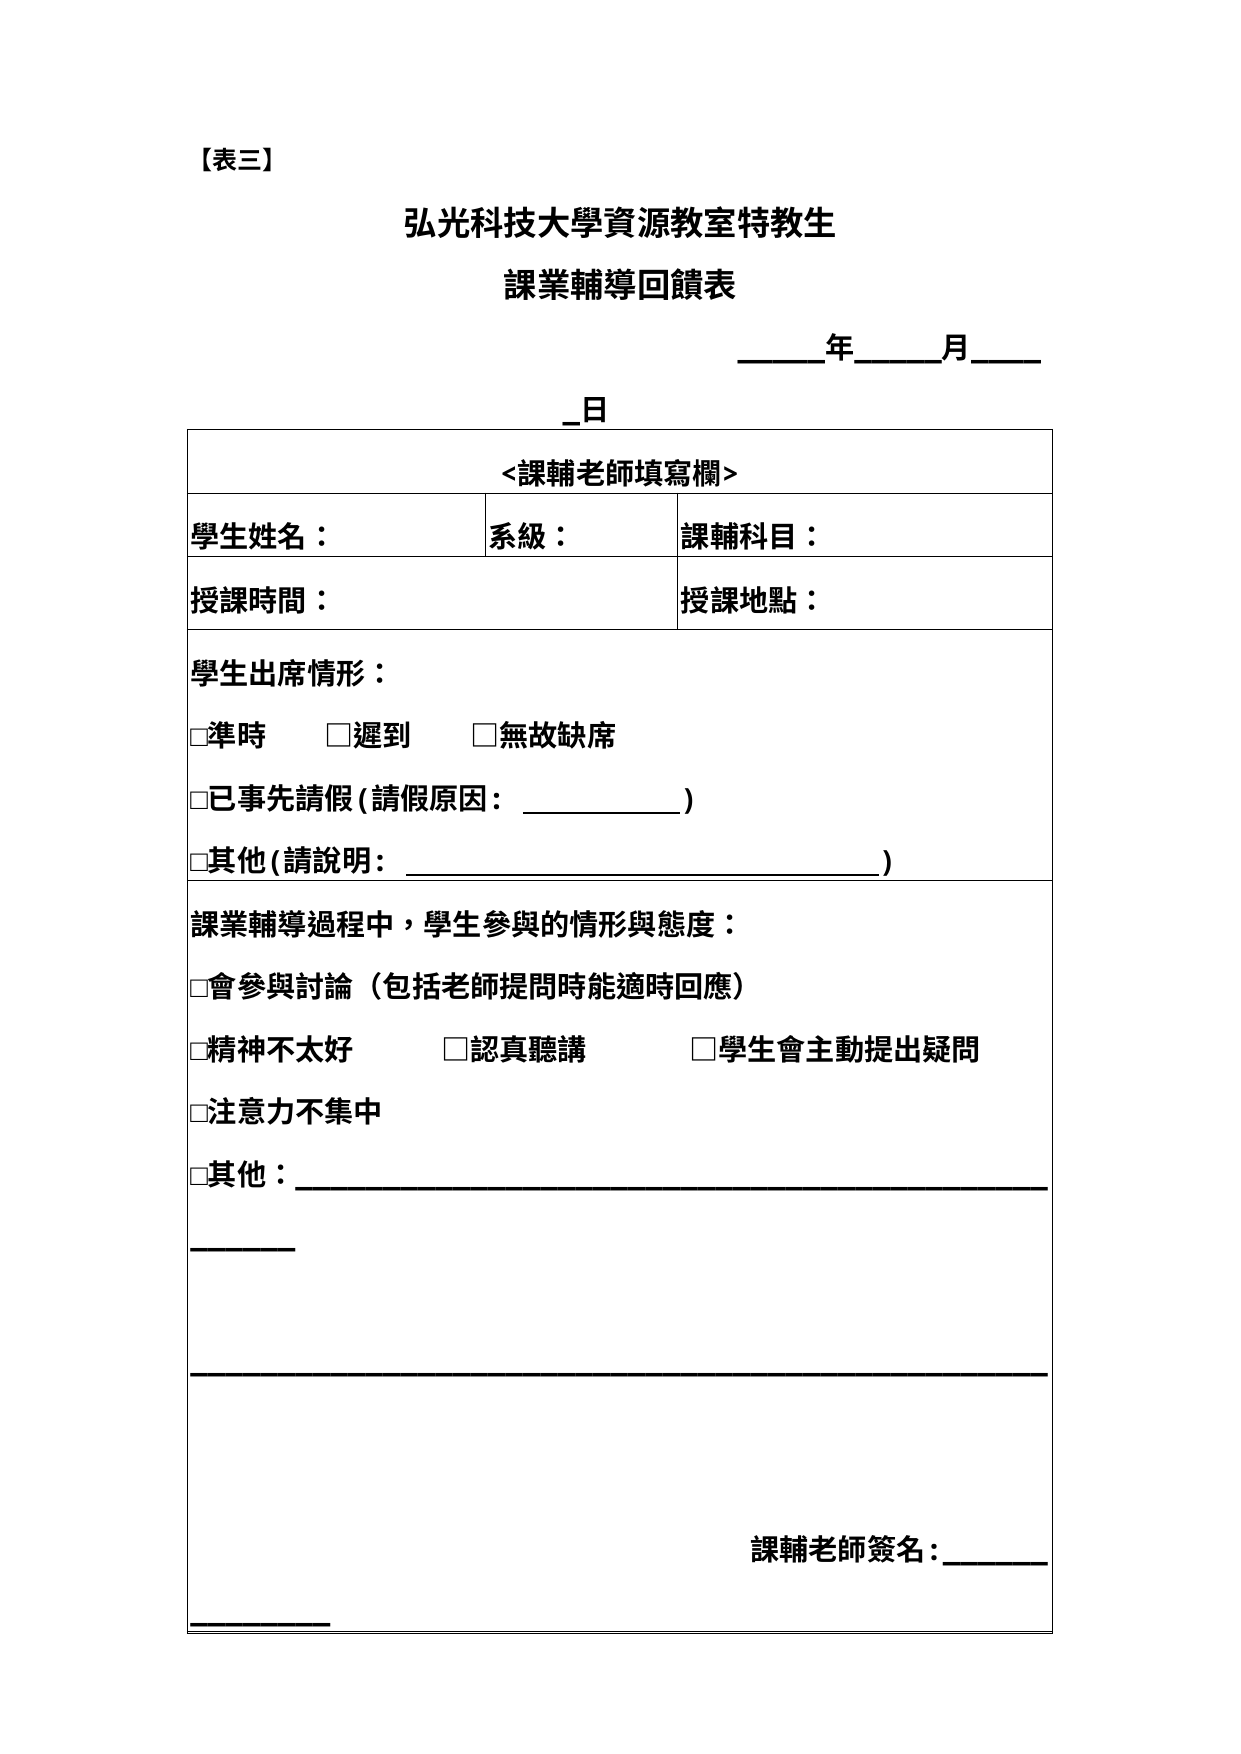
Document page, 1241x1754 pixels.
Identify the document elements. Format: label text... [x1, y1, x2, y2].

table_cell 授課地點： [678, 557, 1052, 629]
text 弘光科技大學資源教室特教生 [187, 179, 1053, 241]
text 課業輔導回饋表 [187, 241, 1053, 304]
table_cell 學生姓名： [188, 494, 485, 556]
table_cell 授課時間： [188, 557, 677, 629]
text _____年_____月_____日 [562, 304, 1053, 429]
table_cell 系級： [486, 494, 677, 556]
text 【表三】 [187, 116, 1053, 179]
table_cell 學生出席情形： □準時 □遲到 □無故缺席 □已事先請假(請假原因: ) □其他(請說明: ) [188, 630, 1052, 880]
table_cell 課業輔導過程中，學生參與的情形與態度： □會參與討論（包括老師提問時能適時回應） □精神不太好 □認真聽講 □學生會主動提出疑問 □注意力不集中 □其他：_________________________________________________ _________________________________________________ 課輔老師簽名:______________ [188, 881, 1052, 1631]
table_header <課輔老師填寫欄> [188, 430, 1052, 492]
table_cell 課輔科目： [678, 494, 1052, 556]
